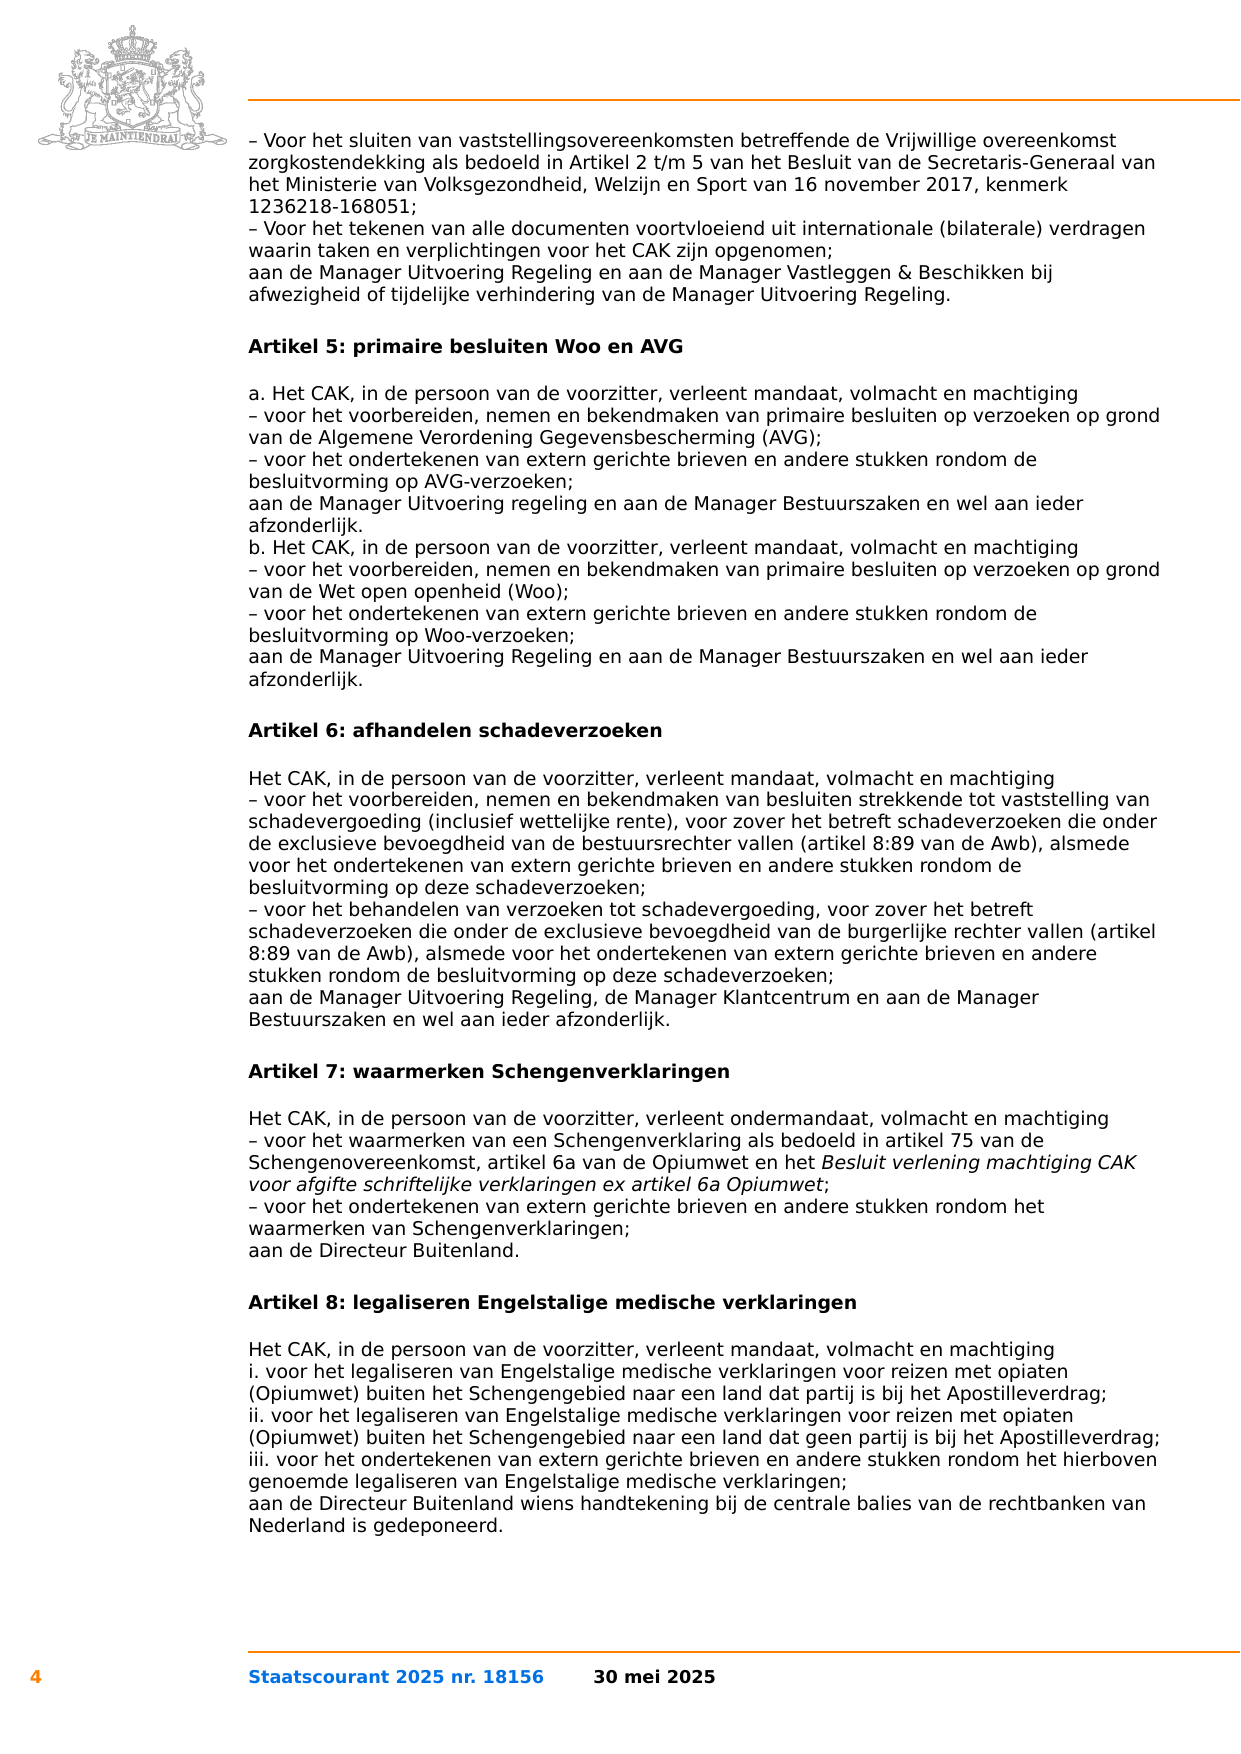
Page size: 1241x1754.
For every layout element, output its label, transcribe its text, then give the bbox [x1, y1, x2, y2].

text iii. voor het ondertekenen van extern gerichte brieven en andere stukken rondom het hierboven genoemde legaliseren van Engelstalige medische verklaringen; [248, 1449, 1163, 1493]
text – voor het voorbereiden, nemen en bekendmaken van besluiten strekkende tot vaststelling van schadevergoeding (inclusief wettelijke rente), voor zover het betreft schadeverzoeken die onder de exclusieve bevoegdheid van de bestuursrechter vallen (artikel 8:89 van de Awb), alsmede voor het ondertekenen van extern gerichte brieven en andere stukken rondom de besluitvorming op deze schadeverzoeken; [248, 789, 1163, 899]
text aan de Manager Uitvoering Regeling en aan de Manager Vastleggen & Beschikken bij afwezigheid of tijdelijke verhindering van de Manager Uitvoering Regeling. [248, 262, 1163, 306]
text aan de Manager Uitvoering Regeling, de Manager Klantcentrum en aan de Manager Bestuurszaken en wel aan ieder afzonderlijk. [248, 987, 1163, 1031]
text ii. voor het legaliseren van Engelstalige medische verklaringen voor reizen met opiaten (Opiumwet) buiten het Schengengebied naar een land dat geen partij is bij het Apostilleverdrag; [248, 1405, 1163, 1449]
text b. Het CAK, in de persoon van de voorzitter, verleent mandaat, volmacht en machtiging [248, 537, 1163, 558]
subtitle Artikel 8: legaliseren Engelstalige medische verklaringen [248, 1292, 1163, 1314]
text – voor het voorbereiden, nemen en bekendmaken van primaire besluiten op verzoeken op grond van de Algemene Verordening Gegevensbescherming (AVG); [248, 405, 1163, 449]
text aan de Directeur Buitenland. [248, 1240, 1163, 1262]
text Het CAK, in de persoon van de voorzitter, verleent mandaat, volmacht en machtiging [248, 767, 1163, 789]
text – voor het voorbereiden, nemen en bekendmaken van primaire besluiten op verzoeken op grond van de Wet open openheid (Woo); [248, 558, 1163, 602]
text – voor het ondertekenen van extern gerichte brieven en andere stukken rondom de besluitvorming op AVG-verzoeken; [248, 449, 1163, 493]
text a. Het CAK, in de persoon van de voorzitter, verleent mandaat, volmacht en machtiging [248, 383, 1163, 405]
text aan de Manager Uitvoering Regeling en aan de Manager Bestuurszaken en wel aan ieder afzonderlijk. [248, 646, 1163, 690]
text – voor het behandelen van verzoeken tot schadevergoeding, voor zover het betreft schadeverzoeken die onder de exclusieve bevoegdheid van de burgerlijke rechter vallen (artikel 8:89 van de Awb), alsmede voor het ondertekenen van extern gerichte brieven en andere stukken rondom de besluitvorming op deze schadeverzoeken; [248, 899, 1163, 987]
text Het CAK, in de persoon van de voorzitter, verleent mandaat, volmacht en machtiging [248, 1339, 1163, 1361]
text i. voor het legaliseren van Engelstalige medische verklaringen voor reizen met opiaten (Opiumwet) buiten het Schengengebied naar een land dat partij is bij het Apostilleverdrag; [248, 1361, 1163, 1405]
text – voor het ondertekenen van extern gerichte brieven en andere stukken rondom het waarmerken van Schengenverklaringen; [248, 1196, 1163, 1240]
picture [38, 25, 227, 150]
subtitle Artikel 6: afhandelen schadeverzoeken [248, 720, 1163, 742]
text – voor het ondertekenen van extern gerichte brieven en andere stukken rondom de besluitvorming op Woo-verzoeken; [248, 602, 1163, 646]
text – voor het waarmerken van een Schengenverklaring als bedoeld in artikel 75 van de Schengenovereenkomst, artikel 6a van de Opiumwet en het Besluit verlening machtiging CAK voor afgifte schriftelijke verklaringen ex artikel 6a Opiumwet; [248, 1130, 1163, 1196]
text – Voor het tekenen van alle documenten voortvloeiend uit internationale (bilaterale) verdragen waarin taken en verplichtingen voor het CAK zijn opgenomen; [248, 218, 1163, 262]
text aan de Directeur Buitenland wiens handtekening bij de centrale balies van de rechtbanken van Nederland is gedeponeerd. [248, 1493, 1163, 1537]
text – Voor het sluiten van vaststellingsovereenkomsten betreffende de Vrijwillige overeenkomst zorgkostendekking als bedoeld in Artikel 2 t/m 5 van het Besluit van de Secretaris-Generaal van het Ministerie van Volksgezondheid, Welzijn en Sport van 16 november 2017, kenmerk 1236218-168051; [248, 130, 1163, 218]
text aan de Manager Uitvoering regeling en aan de Manager Bestuurszaken en wel aan ieder afzonderlijk. [248, 493, 1163, 537]
text Het CAK, in de persoon van de voorzitter, verleent ondermandaat, volmacht en machtiging [248, 1108, 1163, 1130]
subtitle Artikel 5: primaire besluiten Woo en AVG [248, 336, 1163, 358]
subtitle Artikel 7: waarmerken Schengenverklaringen [248, 1061, 1163, 1083]
